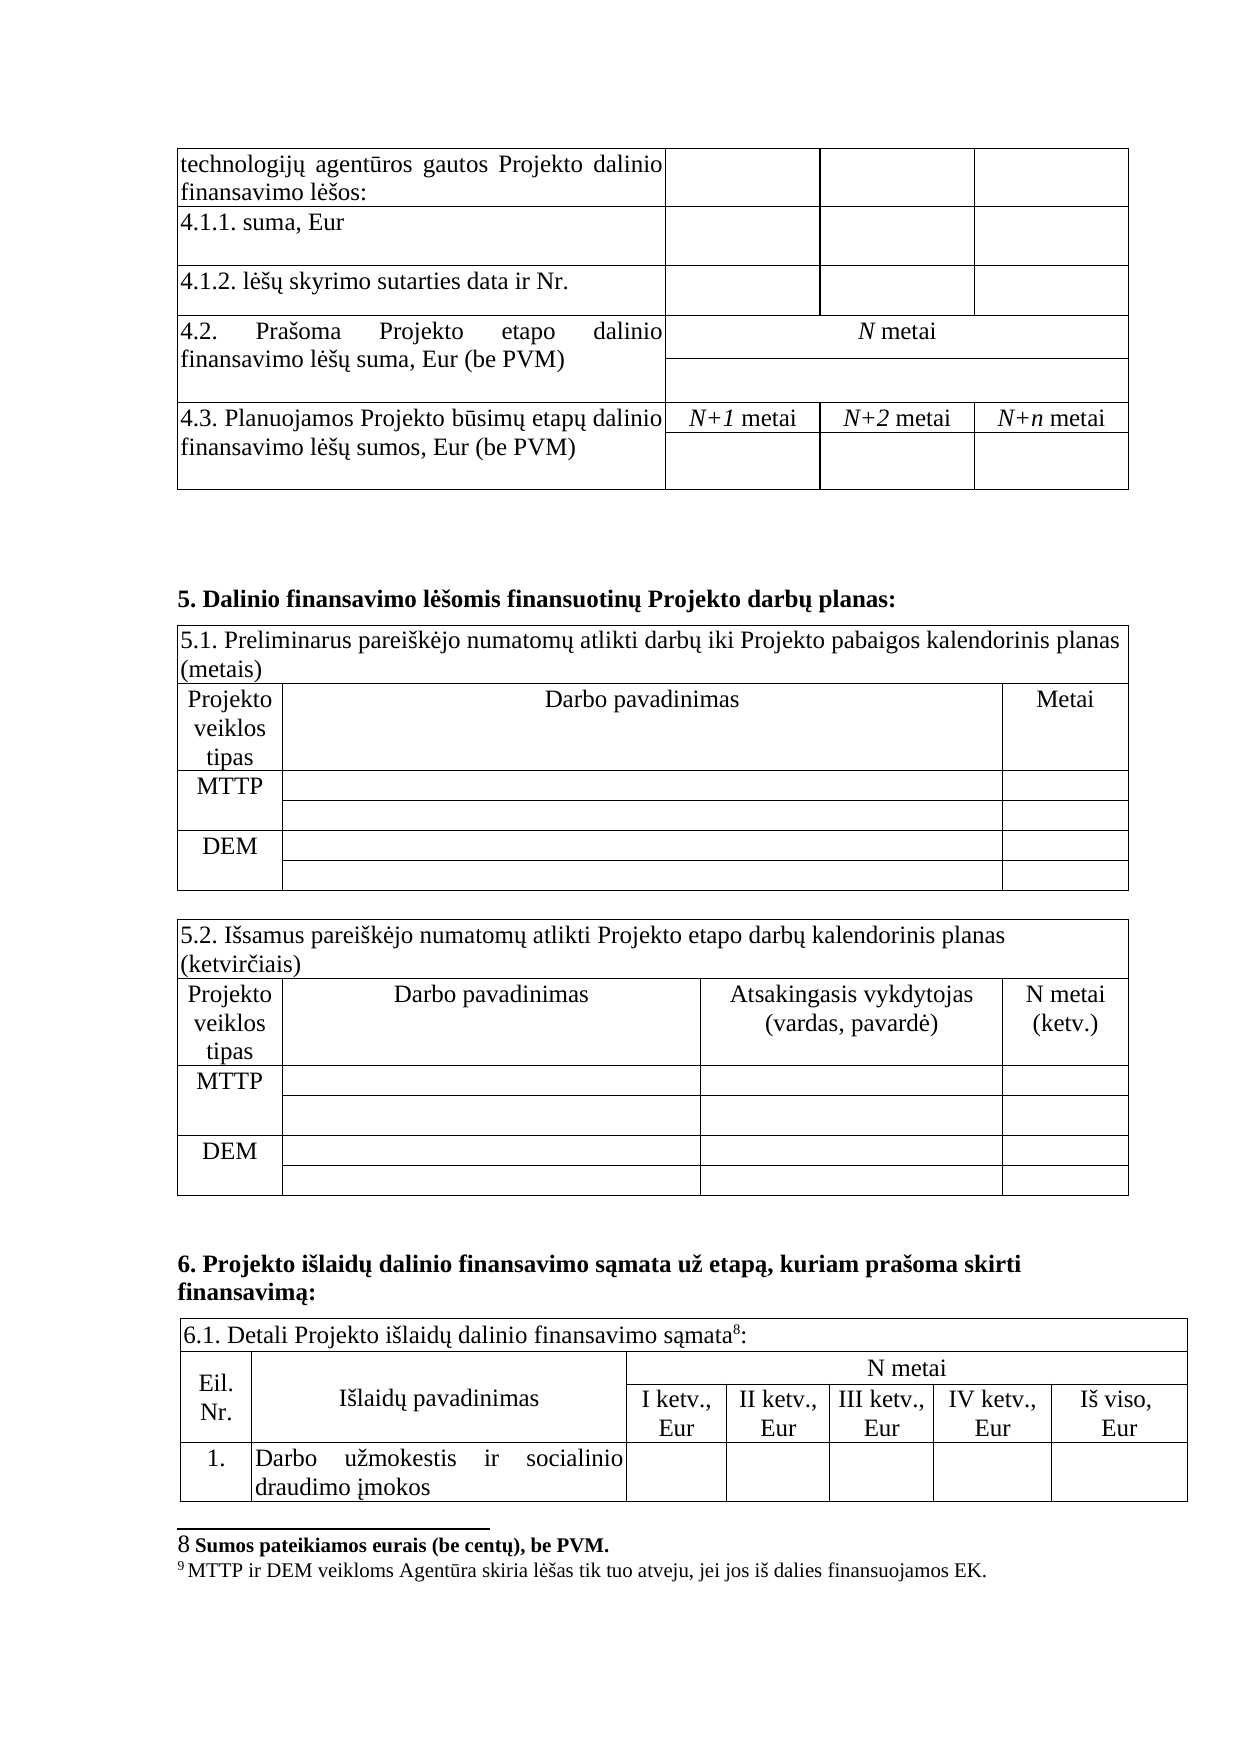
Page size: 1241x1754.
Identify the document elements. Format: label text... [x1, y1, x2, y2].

table_cell [821, 207, 974, 265]
table_cell [283, 1136, 700, 1165]
table_cell [1003, 1136, 1128, 1165]
table_cell MTTP [178, 1066, 282, 1135]
table_cell [1003, 1066, 1128, 1095]
table_cell [975, 433, 1128, 489]
table_cell 1. [181, 1443, 251, 1501]
table_cell Iš viso, Eur [1052, 1385, 1187, 1442]
table_cell [701, 1136, 1002, 1165]
table_cell DEM [178, 831, 282, 889]
table_cell Atsakingasis vykdytojas (vardas, pavardė) [701, 979, 1002, 1065]
table_cell [283, 801, 1002, 830]
table_cell [283, 831, 1002, 860]
table_cell [975, 266, 1128, 315]
table_cell [666, 433, 819, 489]
table_cell [666, 359, 1128, 402]
table_cell IV ketv., Eur [934, 1385, 1051, 1442]
table_cell 4.3. Planuojamos Projekto būsimų etapų dalinio finansavimo lėšų sumos, Eur (be PVM) [178, 403, 665, 489]
table_cell N metai (ketv.) [1003, 979, 1128, 1065]
table_cell [283, 771, 1002, 800]
table_cell [1052, 1443, 1187, 1501]
table_cell [821, 433, 974, 489]
table_cell [1003, 831, 1128, 860]
table_cell [1003, 771, 1128, 800]
table_cell N metai [666, 316, 1128, 358]
table_cell [830, 1443, 933, 1501]
table_cell [1003, 861, 1128, 889]
table_cell [1003, 1096, 1128, 1135]
table_cell 4.1.1. suma, Eur [178, 207, 665, 265]
table_cell [627, 1443, 726, 1501]
table_cell [666, 207, 819, 265]
table_header [975, 149, 1128, 206]
table_cell Išlaidų pavadinimas [252, 1352, 626, 1442]
table_cell [283, 1066, 700, 1095]
table_cell II ketv., Eur [727, 1385, 829, 1442]
table_cell Darbo pavadinimas [283, 979, 700, 1065]
table_cell N+1 metai [666, 403, 819, 432]
text 5. Dalinio finansavimo lėšomis finansuotinų Projekto darbų planas: [177, 584, 1122, 612]
table_cell N+n metai [975, 403, 1128, 432]
table_header 5.1. Preliminarus pareiškėjo numatomų atlikti darbų iki Projekto pabaigos kalendorinis planas (metais) [178, 626, 1128, 683]
table_header 5.2. Išsamus pareiškėjo numatomų atlikti Projekto etapo darbų kalendorinis planas (ketvirčiais) [178, 920, 1128, 978]
table_header [666, 149, 819, 206]
table_cell Projekto veiklos tipas [178, 979, 282, 1065]
table_cell Darbo užmokestis ir socialinio draudimo įmokos [252, 1443, 626, 1501]
table_cell [283, 861, 1002, 889]
table_cell [1003, 1166, 1128, 1195]
table_cell [975, 207, 1128, 265]
table_cell [283, 1166, 700, 1195]
table_cell N metai [627, 1352, 1187, 1383]
table_cell [283, 1096, 700, 1135]
table_cell 4.1.2. lėšų skyrimo sutarties data ir Nr. [178, 266, 665, 315]
table_cell Metai [1003, 684, 1128, 770]
table_header 6.1. Detali Projekto išlaidų dalinio finansavimo sąmata: [181, 1319, 1187, 1351]
table_cell MTTP [178, 771, 282, 830]
table_cell [821, 266, 974, 315]
table_cell DEM [178, 1136, 282, 1195]
table_cell [666, 266, 819, 315]
table_header technologijų agentūros gautos Projekto dalinio finansavimo lėšos: [178, 149, 665, 206]
table_cell 4.2. Prašoma Projekto etapo dalinio finansavimo lėšų suma, Eur (be PVM) [178, 316, 665, 402]
table_cell Darbo pavadinimas [283, 684, 1002, 770]
table_cell [934, 1443, 1051, 1501]
table_cell N+2 metai [821, 403, 974, 432]
table_cell [701, 1066, 1002, 1095]
table_cell [1003, 801, 1128, 830]
table_cell [701, 1166, 1002, 1195]
table_cell III ketv., Eur [830, 1385, 933, 1442]
table_cell Projekto veiklos tipas [178, 684, 282, 770]
table_cell [701, 1096, 1002, 1135]
table_cell Eil. Nr. [181, 1352, 251, 1442]
table_header [821, 149, 974, 206]
table_cell I ketv., Eur [627, 1385, 726, 1442]
table_cell [727, 1443, 829, 1501]
text 6. Projekto išlaidų dalinio finansavimo sąmata už etapą, kuriam prašoma skirti finansavimą: [177, 1249, 1122, 1306]
